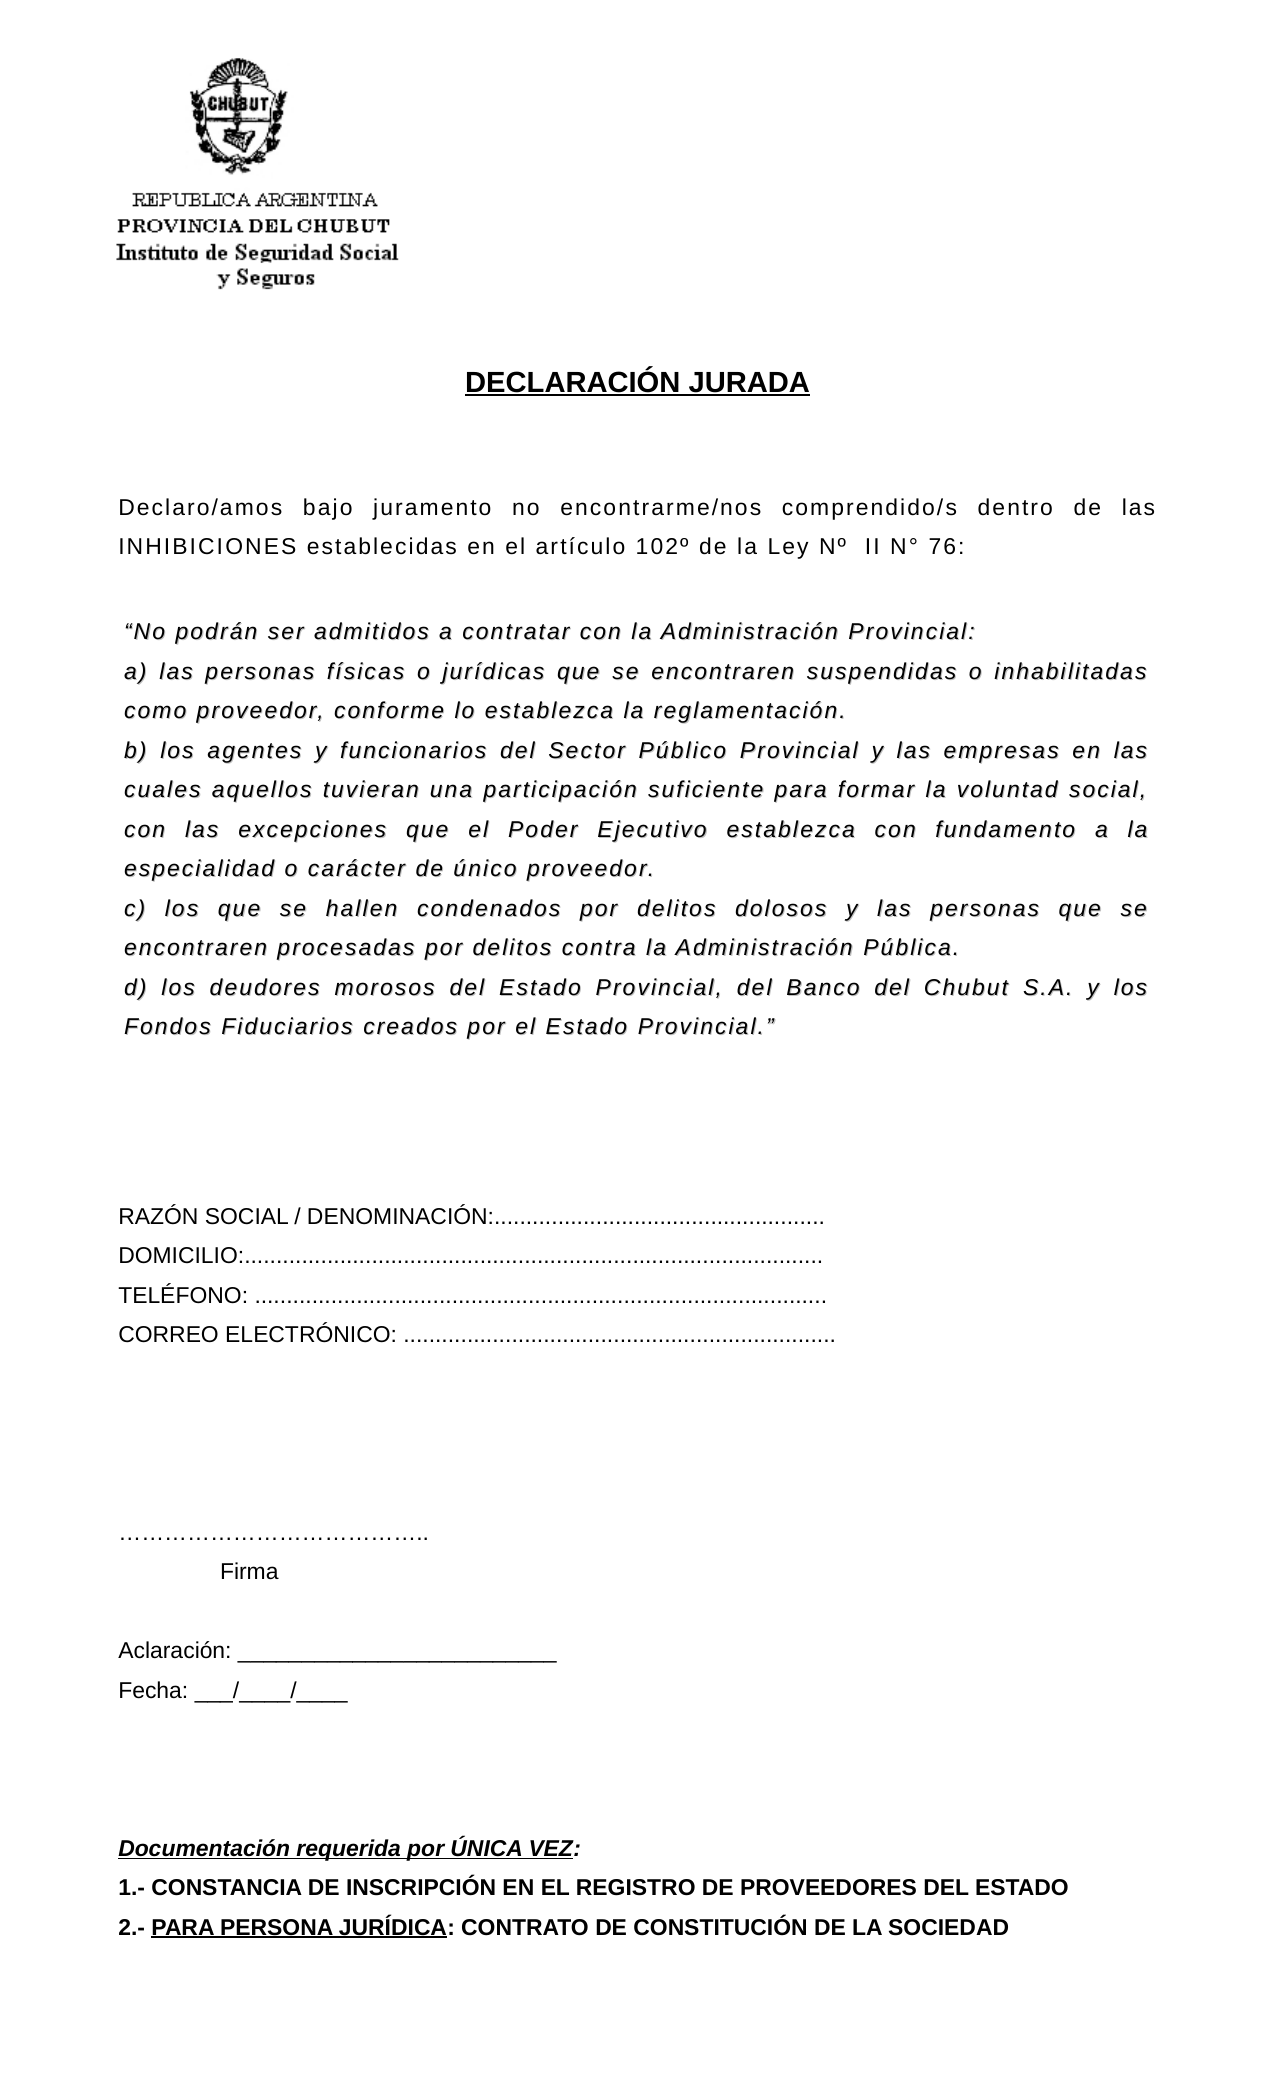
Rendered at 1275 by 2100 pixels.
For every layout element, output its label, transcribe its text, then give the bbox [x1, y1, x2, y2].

text TELÉFONO: .......................................................................................... [118, 1282, 1157, 1308]
text CORREO ELECTRÓNICO: .................................................................... [118, 1321, 1157, 1348]
text Documentación requerida por ÚNICA VEZ: [118, 1835, 1157, 1861]
text Aclaración: _________________________ [118, 1637, 1157, 1664]
text 2.- PARA PERSONA JURÍDICA: CONTRATO DE CONSTITUCIÓN DE LA SOCIEDAD [118, 1914, 1157, 1940]
text ………………………………….. [118, 1519, 1157, 1545]
text Declaro/amos bajo juramento no encontrarme/nos comprendido/s dentro de las INHIBICIONES establecidas en el artículo 102º de la Ley Nº II N° 76: [118, 494, 1157, 560]
text Fecha: ___/____/____ [118, 1677, 1157, 1703]
text Firma [118, 1558, 1157, 1585]
table_header “No podrán ser admitidos a contratar con la Administración Provincial: a) las personas físicas o jurídicas que se encontraren suspendidas o inhabilitadas como proveedor, conforme lo establezca la reglamentación. b) los agentes y funcionarios del Sector Público Provincial y las empresas en las cuales aquellos tuvieran una participación suficiente para formar la voluntad social, con las excepciones que el Poder Ejecutivo establezca con fundamento a la especialidad o carácter de único proveedor. c) los que se hallen condenados por delitos dolosos y las personas que se encontraren procesadas por delitos contra la Administración Pública. d) los deudores morosos del Estado Provincial, del Banco del Chubut S.A. y los Fondos Fiduciarios creados por el Estado Provincial.” [118, 613, 1157, 1084]
text RAZÓN SOCIAL / DENOMINACIÓN:.................................................... [118, 1203, 1157, 1229]
text DOMICILIO:........................................................................................... [118, 1242, 1157, 1269]
text DECLARACIÓN JURADA [118, 365, 1157, 398]
picture [72, 57, 443, 308]
text 1.- CONSTANCIA DE INSCRIPCIÓN EN EL REGISTRO DE PROVEEDORES DEL ESTADO [118, 1874, 1157, 1901]
